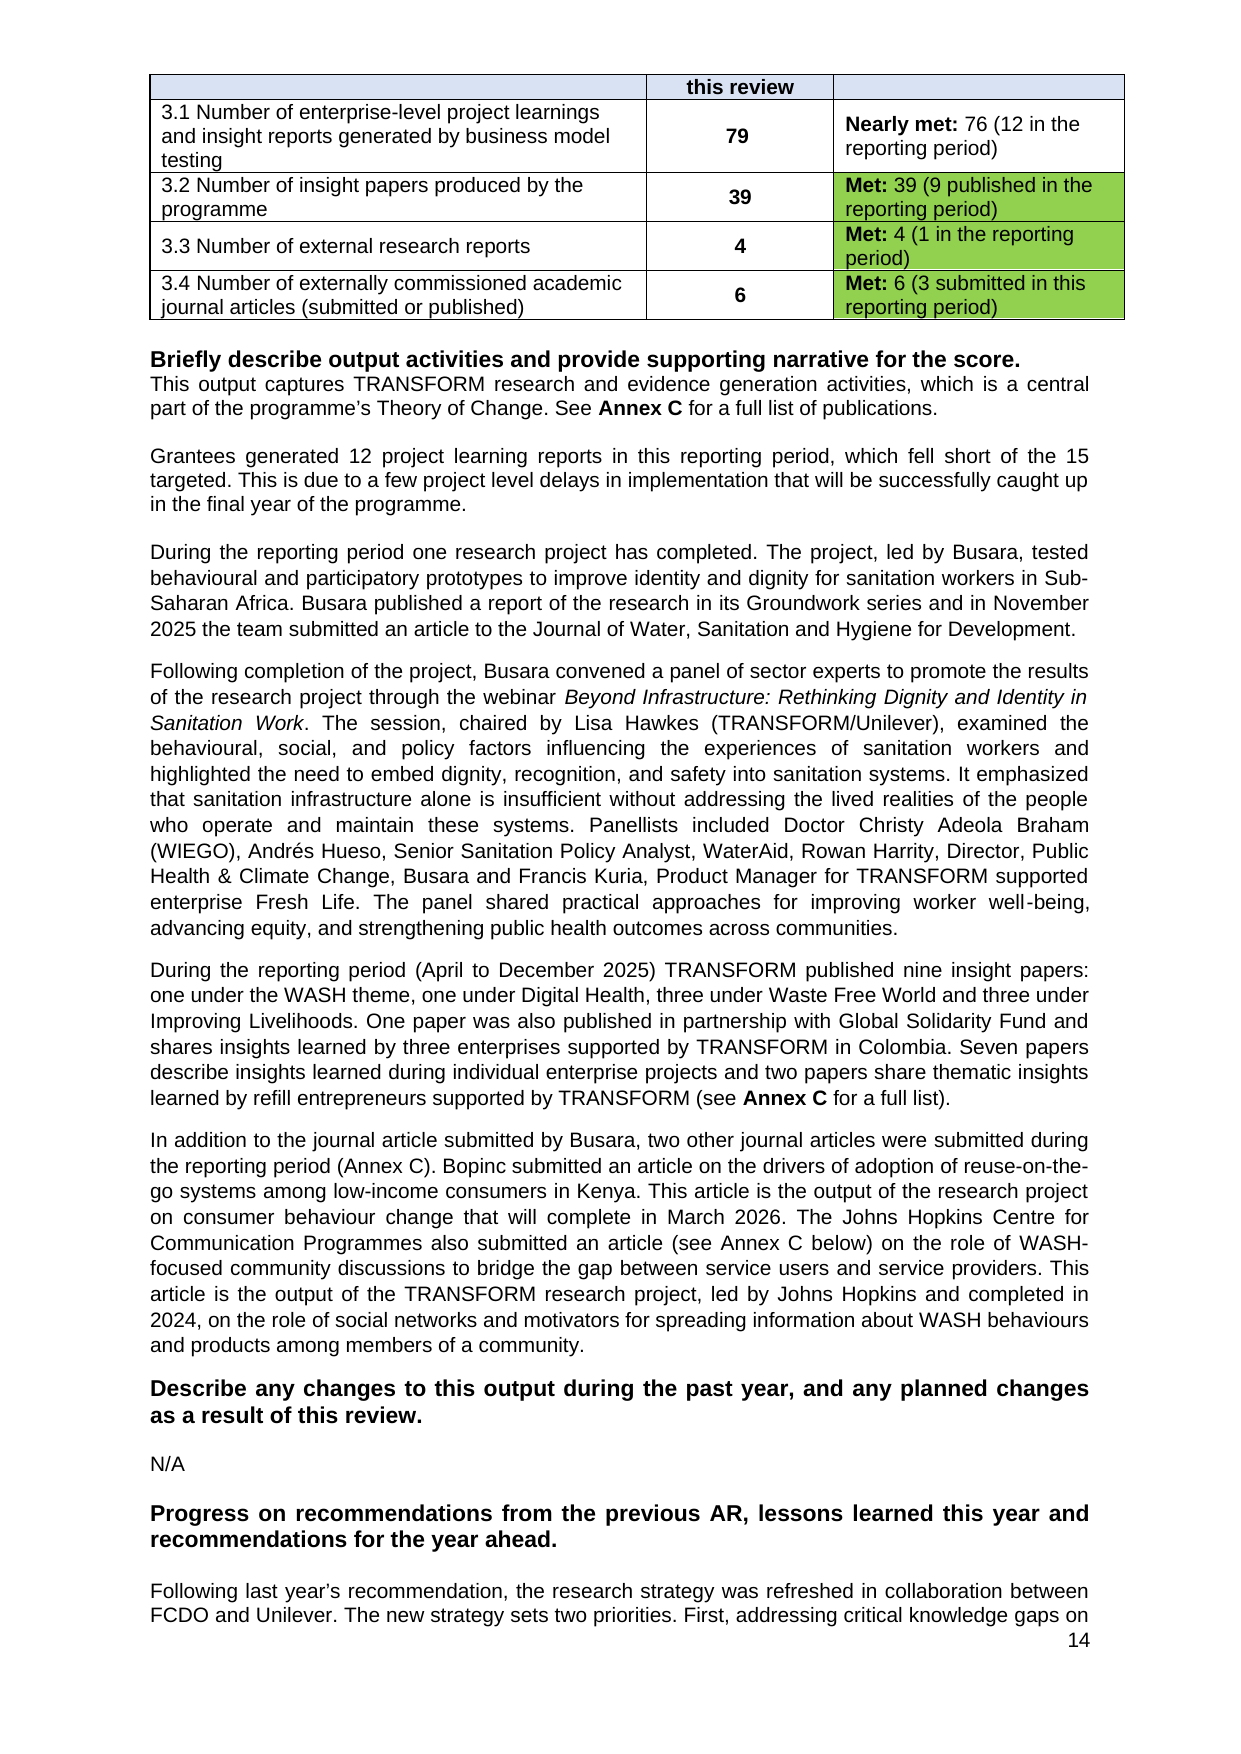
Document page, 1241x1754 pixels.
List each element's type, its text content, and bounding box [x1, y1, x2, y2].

text N/A [150, 1452, 1090, 1476]
table_cell Met: 39 (9 published in the reporting period) [834, 173, 1124, 221]
table_cell 3.3 Number of external research reports [151, 222, 646, 269]
text During the reporting period (April to December 2025) TRANSFORM published nine insight papers: one under the WASH theme, one under Digital Health, three under Waste Free World and three under Improving Livelihoods. One paper was also published in partnership with Global Solidarity Fund and shares insights learned by three enterprises supported by TRANSFORM in Colombia. Seven papers describe insights learned during individual enterprise projects and two papers share thematic insights learned by refill entrepreneurs supported by TRANSFORM (see Annex C for a full list). [150, 958, 1090, 1110]
table_header [834, 75, 1124, 99]
text Briefly describe output activities and provide supporting narrative for the score. [150, 346, 1090, 372]
table_cell 3.1 Number of enterprise-level project learnings and insight reports generated by business model testing [151, 100, 646, 172]
text In addition to the journal article submitted by Busara, two other journal articles were submitted during the reporting period (Annex C). Bopinc submitted an article on the drivers of adoption of reuse-on-the-go systems among low-income consumers in Kenya. This article is the output of the research project on consumer behaviour change that will complete in March 2026. The Johns Hopkins Centre for Communication Programmes also submitted an article (see Annex C below) on the role of WASH-focused community discussions to bridge the gap between service users and service providers. This article is the output of the TRANSFORM research project, led by Johns Hopkins and completed in 2024, on the role of social networks and motivators for spreading information about WASH behaviours and products among members of a community. [150, 1128, 1090, 1357]
text Progress on recommendations from the previous AR, lessons learned this year and recommendations for the year ahead. [150, 1500, 1090, 1553]
table_header this review [647, 75, 833, 99]
table_cell 79 [647, 100, 833, 172]
text This output captures TRANSFORM research and evidence generation activities, which is a central part of the programme’s Theory of Change. See Annex C for a full list of publications. [150, 372, 1090, 420]
text Following last year’s recommendation, the research strategy was refreshed in collaboration between FCDO and Unilever. The new strategy sets two priorities. First, addressing critical knowledge gaps on [150, 1579, 1090, 1627]
table_cell 6 [647, 271, 833, 318]
table_cell Nearly met: 76 (12 in the reporting period) [834, 100, 1124, 172]
table_cell Met: 6 (3 submitted in this reporting period) [834, 271, 1124, 318]
text Following completion of the project, Busara convened a panel of sector experts to promote the results of the research project through the webinar Beyond Infrastructure: Rethinking Dignity and Identity in Sanitation Work. The session, chaired by Lisa Hawkes (TRANSFORM/Unilever), examined the behavioural, social, and policy factors influencing the experiences of sanitation workers and highlighted the need to embed dignity, recognition, and safety into sanitation systems. It emphasized that sanitation infrastructure alone is insufficient without addressing the lived realities of the people who operate and maintain these systems. Panellists included Doctor Christy Adeola Braham (WIEGO), Andrés Hueso, Senior Sanitation Policy Analyst, WaterAid, Rowan Harrity, Director, Public Health & Climate Change, Busara and Francis Kuria, Product Manager for TRANSFORM supported enterprise Fresh Life. The panel shared practical approaches for improving worker well‑being, advancing equity, and strengthening public health outcomes across communities. [150, 659, 1090, 939]
table_header [151, 75, 646, 99]
table_cell 39 [647, 173, 833, 221]
text Grantees generated 12 project learning reports in this reporting period, which fell short of the 15 targeted. This is due to a few project level delays in implementation that will be successfully caught up in the final year of the programme. [150, 444, 1090, 516]
table_cell 3.4 Number of externally commissioned academic journal articles (submitted or published) [151, 271, 646, 318]
text During the reporting period one research project has completed. The project, led by Busara, tested behavioural and participatory prototypes to improve identity and dignity for sanitation workers in Sub-Saharan Africa. Busara published a report of the research in its Groundwork series and in November 2025 the team submitted an article to the Journal of Water, Sanitation and Hygiene for Development. [150, 540, 1090, 641]
table_cell 4 [647, 222, 833, 269]
text Describe any changes to this output during the past year, and any planned changes as a result of this review. [150, 1375, 1090, 1428]
table_cell 3.2 Number of insight papers produced by the programme [151, 173, 646, 221]
table_cell Met: 4 (1 in the reporting period) [834, 222, 1124, 269]
